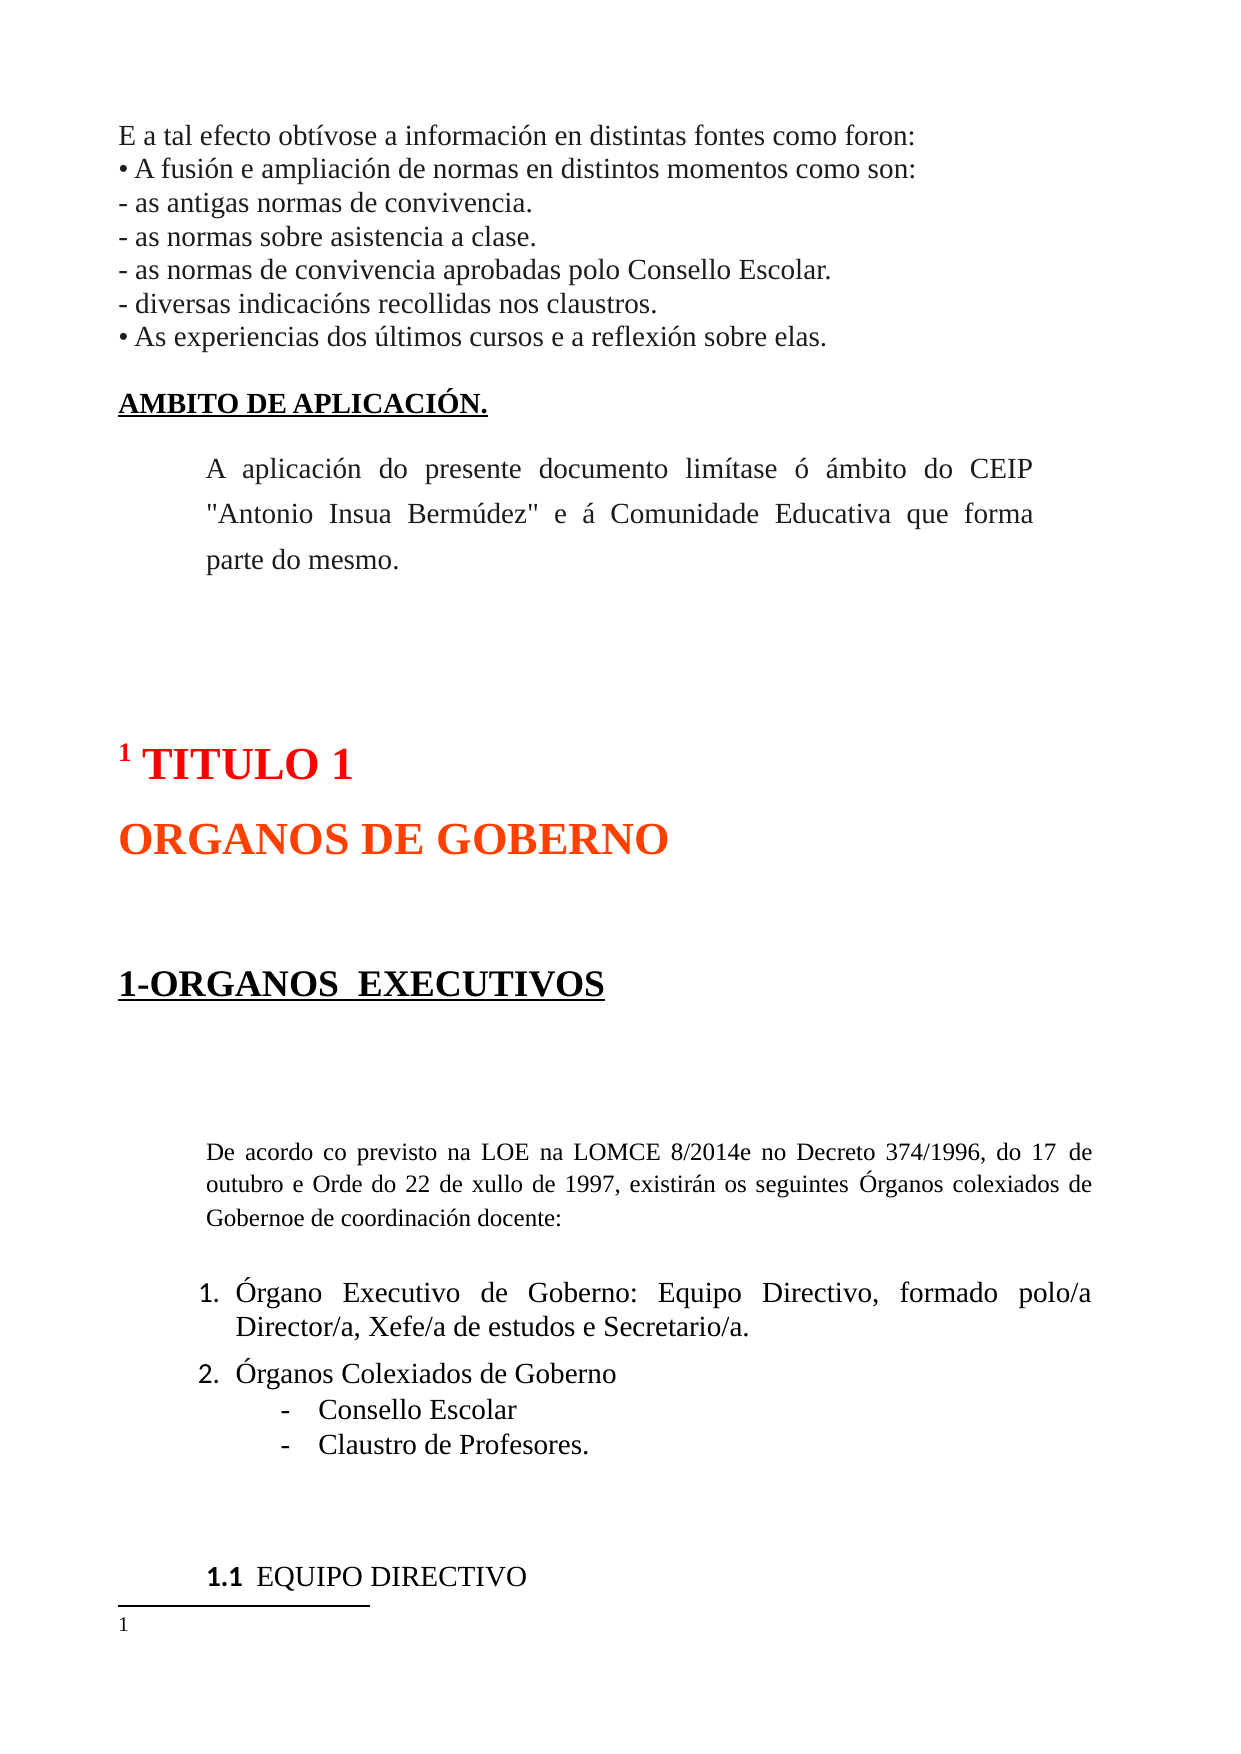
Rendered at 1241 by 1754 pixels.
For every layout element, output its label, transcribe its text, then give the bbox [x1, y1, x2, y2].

text - as antigas normas de convivencia. [118, 185, 1122, 219]
list Órgano Executivo de Goberno: Equipo Directivo, formado polo/a Director/a, Xefe/a de estudos e Secretario/a. [198, 1274, 1092, 1343]
text - diversas indicacións recollidas nos claustros. [118, 286, 1122, 319]
text • As experiencias dos últimos cursos e a reflexión sobre elas. [118, 319, 1122, 353]
text E a tal efecto obtívose a información en distintas fontes como foron: [118, 118, 1122, 152]
list EQUIPO DIRECTIVO [206, 1558, 1122, 1594]
text 1-ORGANOS EXECUTIVOS [118, 962, 1122, 1005]
subtitle AMBITO DE APLICACIÓN. [118, 386, 1122, 420]
text ORGANOS DE GOBERNO [118, 812, 1122, 864]
text A aplicación do presente documento limítase ó ámbito do CEIP "Antonio Insua Bermúdez" e á Comunidade Educativa que forma parte do mesmo. [205, 451, 1034, 575]
list Órganos Colexiados de Goberno [198, 1356, 1122, 1391]
list Claustro de Profesores. [280, 1427, 1122, 1461]
text TITULO 1 [118, 736, 1122, 789]
text • A fusión e ampliación de normas en distintos momentos como son: [118, 152, 1122, 185]
text De acordo co previsto na LOE na LOMCE 8/2014e no Decreto 374/1996, do 17 de outubro e Orde do 22 de xullo de 1997, existirán os seguintes Órganos colexiados de Gobernoe de coordinación docente: [206, 1137, 1092, 1231]
text - as normas de convivencia aprobadas polo Consello Escolar. [118, 252, 1122, 286]
text - as normas sobre asistencia a clase. [118, 219, 1122, 252]
list Consello Escolar [280, 1391, 1122, 1427]
